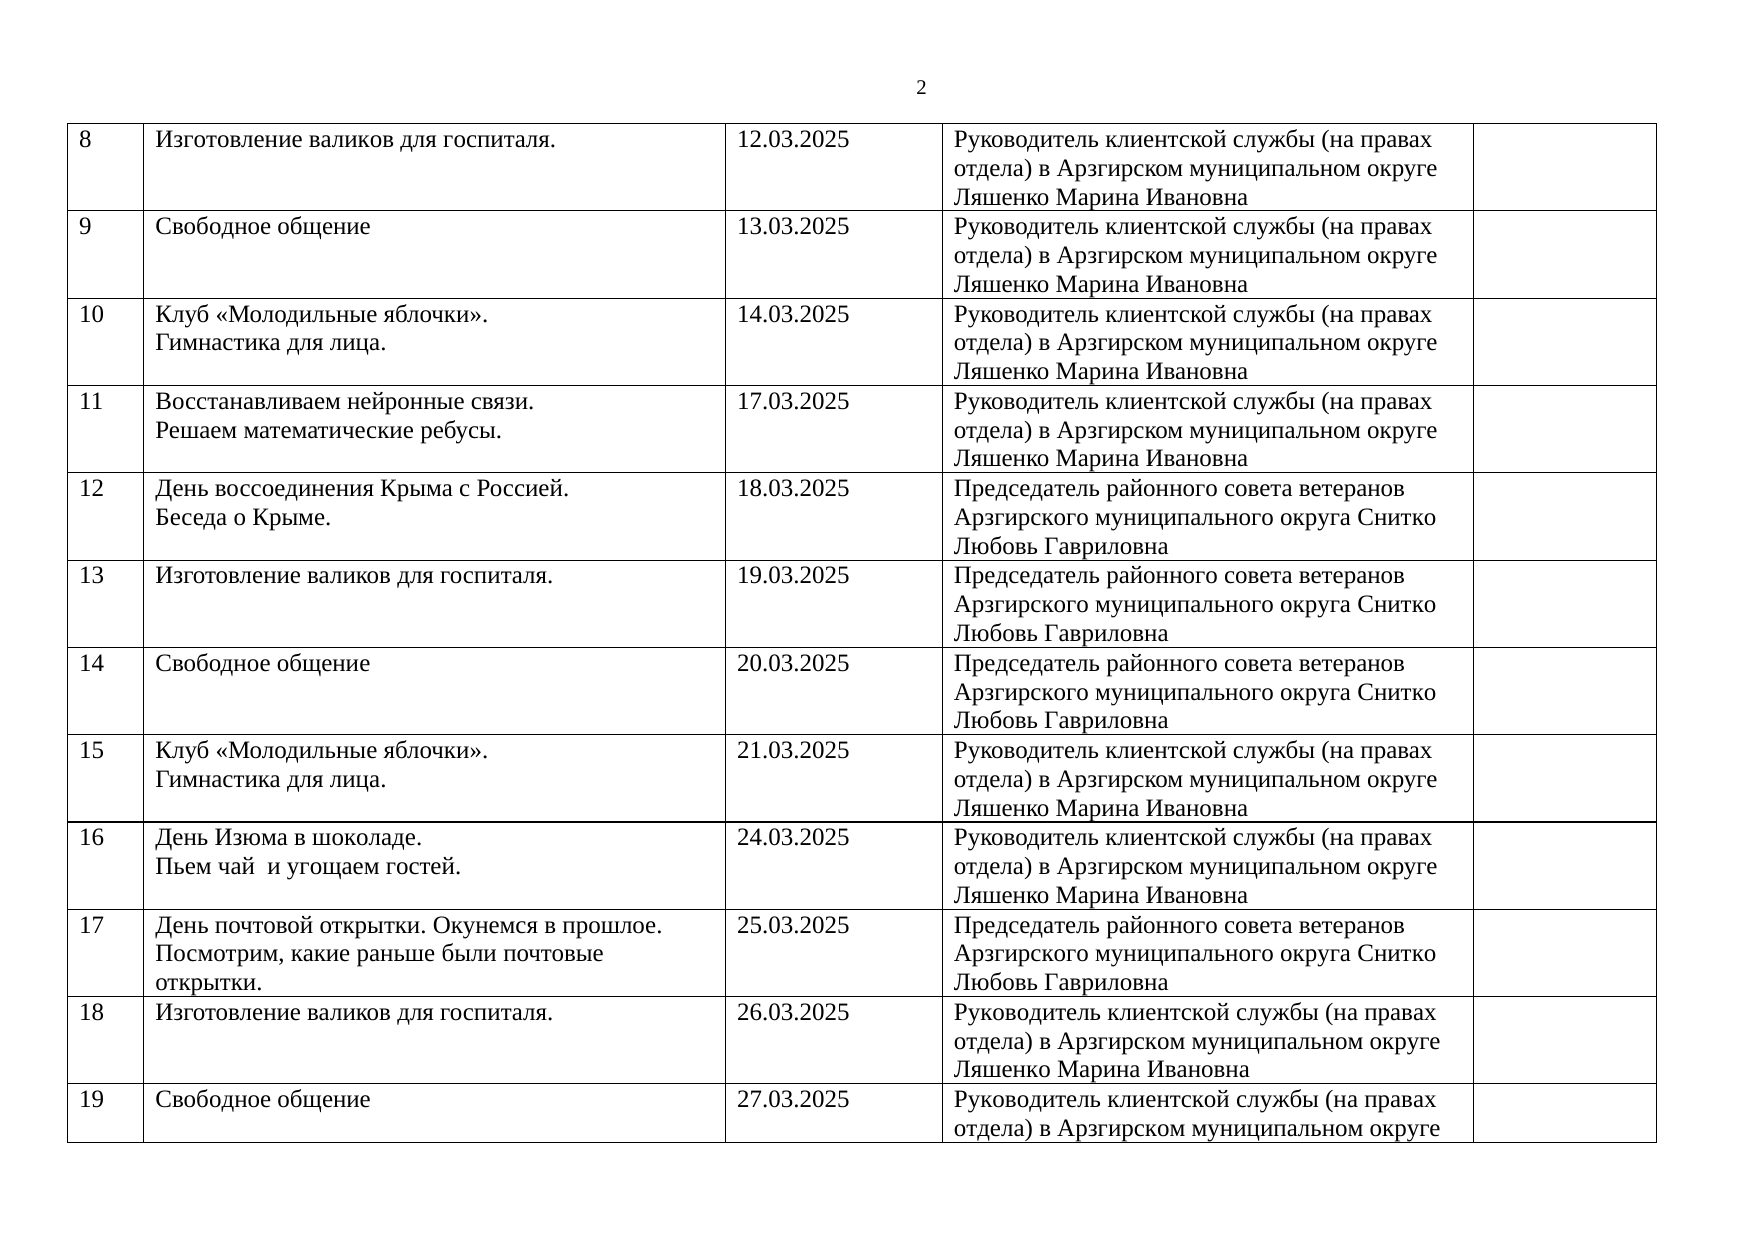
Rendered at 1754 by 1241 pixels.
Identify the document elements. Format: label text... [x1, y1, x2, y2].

table_cell Руководитель клиентской службы (на правах отдела) в Арзгирском муниципальном округе [943, 1084, 1473, 1142]
table_cell Свободное общение [144, 211, 725, 298]
table_cell Свободное общение [144, 1084, 725, 1142]
table_cell 19.03.2025 [726, 561, 942, 647]
table_cell [1474, 211, 1656, 298]
table_cell Руководитель клиентской службы (на правах отдела) в Арзгирском муниципальном округе Ляшенко Марина Ивановна [943, 997, 1473, 1083]
table_cell 14 [68, 648, 143, 734]
table_cell 20.03.2025 [726, 648, 942, 734]
table_cell День Изюма в шоколаде. Пьем чай и угощаем гостей. [144, 823, 725, 909]
table_cell [1474, 386, 1656, 472]
table_cell 14.03.2025 [726, 299, 942, 385]
table_cell Свободное общение [144, 648, 725, 734]
table_cell Изготовление валиков для госпиталя. [144, 124, 725, 210]
table_cell День воссоединения Крыма с Россией. Беседа о Крыме. [144, 473, 725, 559]
table_cell 27.03.2025 [726, 1084, 942, 1142]
table_cell [1474, 735, 1656, 821]
table_cell 10 [68, 299, 143, 385]
table_cell Изготовление валиков для госпиталя. [144, 997, 725, 1083]
table_cell 19 [68, 1084, 143, 1142]
table_cell Руководитель клиентской службы (на правах отдела) в Арзгирском муниципальном округе Ляшенко Марина Ивановна [943, 823, 1473, 909]
table_cell Клуб «Молодильные яблочки». Гимнастика для лица. [144, 735, 725, 821]
table_cell [1474, 823, 1656, 909]
table_cell Клуб «Молодильные яблочки». Гимнастика для лица. [144, 299, 725, 385]
table_cell 21.03.2025 [726, 735, 942, 821]
table_cell Председатель районного совета ветеранов Арзгирского муниципального округа Снитко Любовь Гавриловна [943, 910, 1473, 996]
table_cell 12.03.2025 [726, 124, 942, 210]
table_cell 24.03.2025 [726, 823, 942, 909]
table_cell [1474, 997, 1656, 1083]
table_cell 17.03.2025 [726, 386, 942, 472]
table_cell [1474, 299, 1656, 385]
table_cell Руководитель клиентской службы (на правах отдела) в Арзгирском муниципальном округе Ляшенко Марина Ивановна [943, 735, 1473, 821]
table_cell 11 [68, 386, 143, 472]
table_cell Руководитель клиентской службы (на правах отдела) в Арзгирском муниципальном округе Ляшенко Марина Ивановна [943, 211, 1473, 298]
table_cell 26.03.2025 [726, 997, 942, 1083]
table_cell Председатель районного совета ветеранов Арзгирского муниципального округа Снитко Любовь Гавриловна [943, 561, 1473, 647]
table_cell Руководитель клиентской службы (на правах отдела) в Арзгирском муниципальном округе Ляшенко Марина Ивановна [943, 386, 1473, 472]
table_cell [1474, 561, 1656, 647]
table_cell Председатель районного совета ветеранов Арзгирского муниципального округа Снитко Любовь Гавриловна [943, 648, 1473, 734]
table_cell [1474, 1084, 1656, 1142]
table_cell 13.03.2025 [726, 211, 942, 298]
table_cell 15 [68, 735, 143, 821]
table_cell [1474, 473, 1656, 559]
table_cell 18.03.2025 [726, 473, 942, 559]
table_cell 9 [68, 211, 143, 298]
table_cell [1474, 124, 1656, 210]
table_cell 8 [68, 124, 143, 210]
table_cell Руководитель клиентской службы (на правах отдела) в Арзгирском муниципальном округе Ляшенко Марина Ивановна [943, 124, 1473, 210]
table_cell 25.03.2025 [726, 910, 942, 996]
table_cell Изготовление валиков для госпиталя. [144, 561, 725, 647]
table_cell День почтовой открытки. Окунемся в прошлое. Посмотрим, какие раньше были почтовые открытки. [144, 910, 725, 996]
table_cell [1474, 910, 1656, 996]
table_cell Председатель районного совета ветеранов Арзгирского муниципального округа Снитко Любовь Гавриловна [943, 473, 1473, 559]
table_cell 18 [68, 997, 143, 1083]
table_cell 16 [68, 823, 143, 909]
table_cell [1474, 648, 1656, 734]
table_cell Руководитель клиентской службы (на правах отдела) в Арзгирском муниципальном округе Ляшенко Марина Ивановна [943, 299, 1473, 385]
table_cell 17 [68, 910, 143, 996]
table_cell Восстанавливаем нейронные связи. Решаем математические ребусы. [144, 386, 725, 472]
table_cell 13 [68, 561, 143, 647]
table_cell 12 [68, 473, 143, 559]
